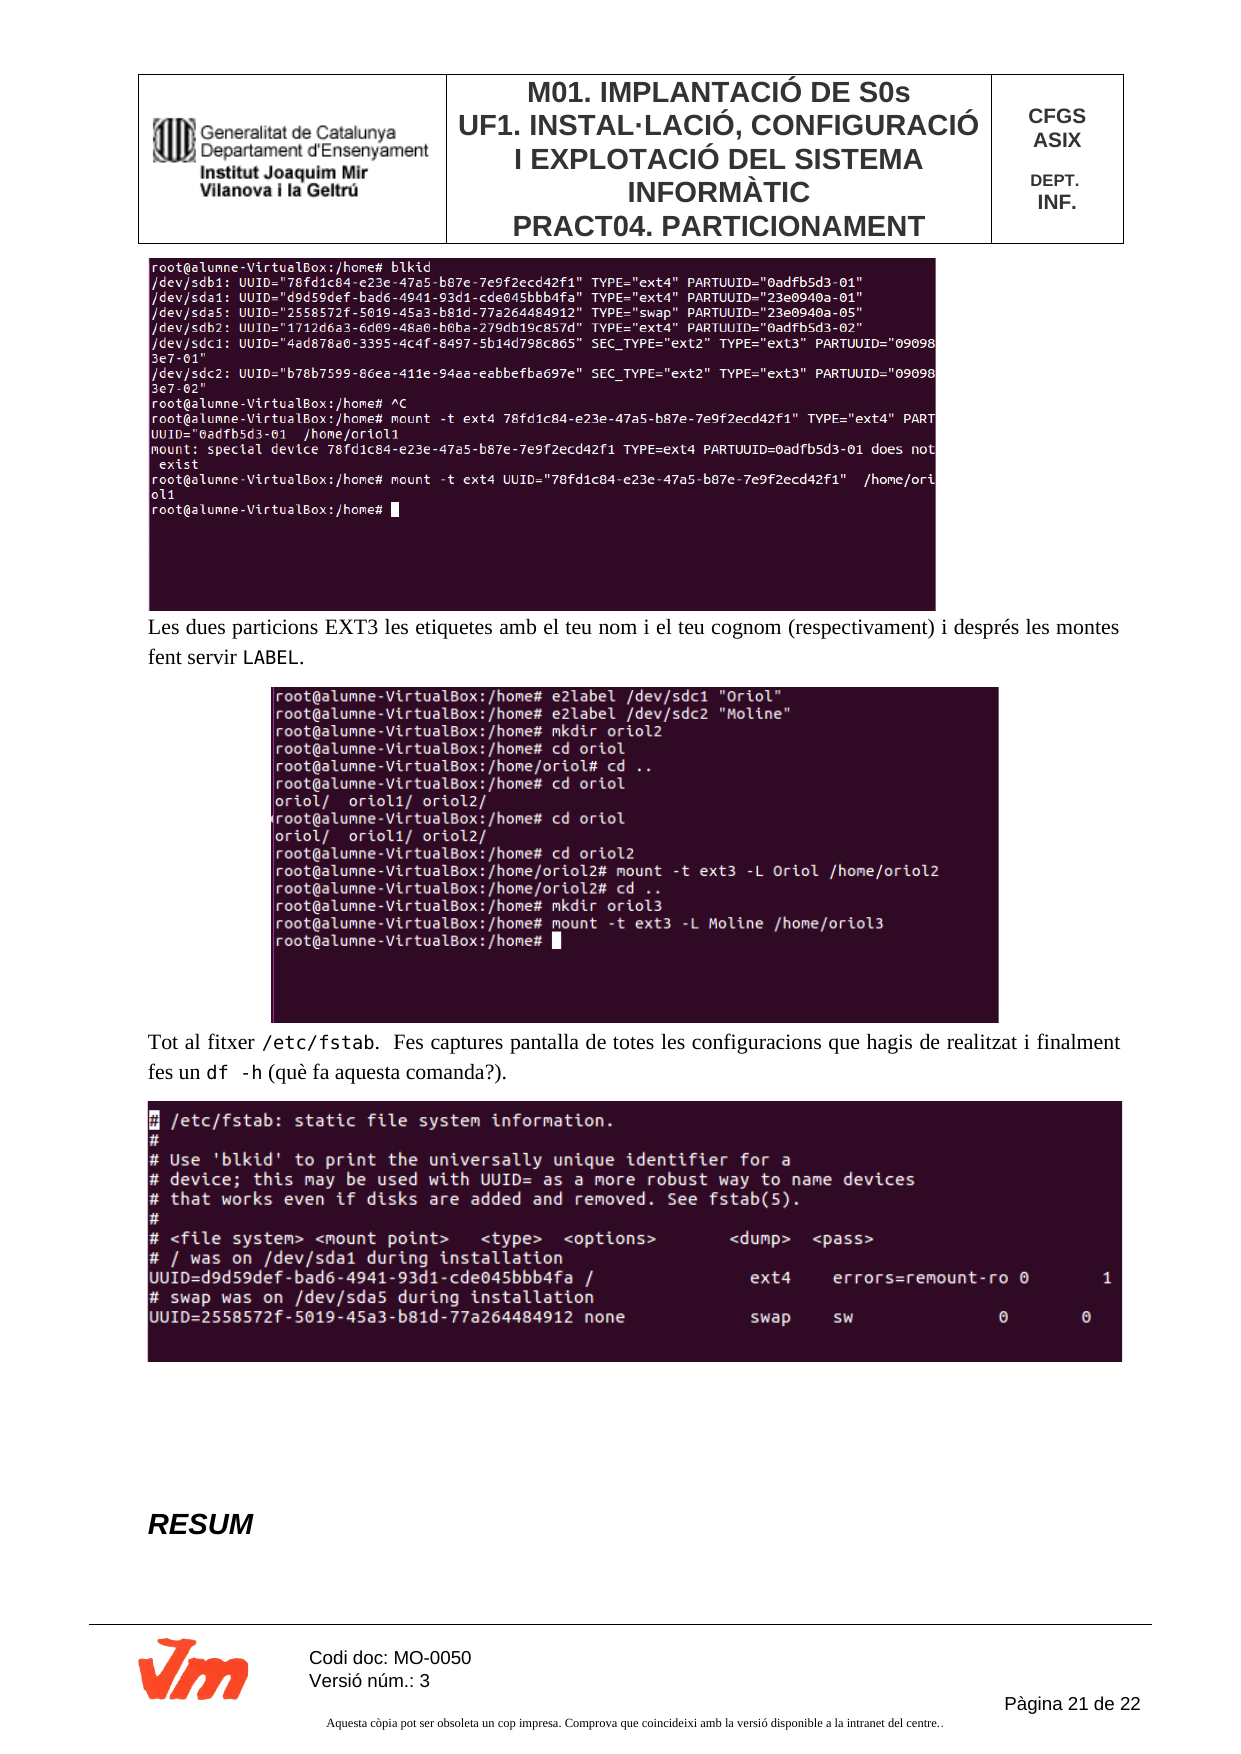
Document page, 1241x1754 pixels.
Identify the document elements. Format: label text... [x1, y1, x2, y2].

subtitle RESUM [148, 1507, 1122, 1540]
text Les dues particions EXT3 les etiquetes amb el teu nom i el teu cognom (respectivament) i després les montes fent servir LABEL. [148, 614, 1122, 669]
picture [148, 258, 936, 611]
picture [271, 687, 999, 1023]
text Tot al fitxer /etc/fstab. Fes captures pantalla de totes les configuracions que hagis de realitzat i finalment fes un df -h (què fa aquesta comanda?). [148, 1029, 1122, 1084]
picture [147, 1101, 1123, 1362]
picture [146, 111, 440, 207]
picture [138, 1638, 249, 1700]
